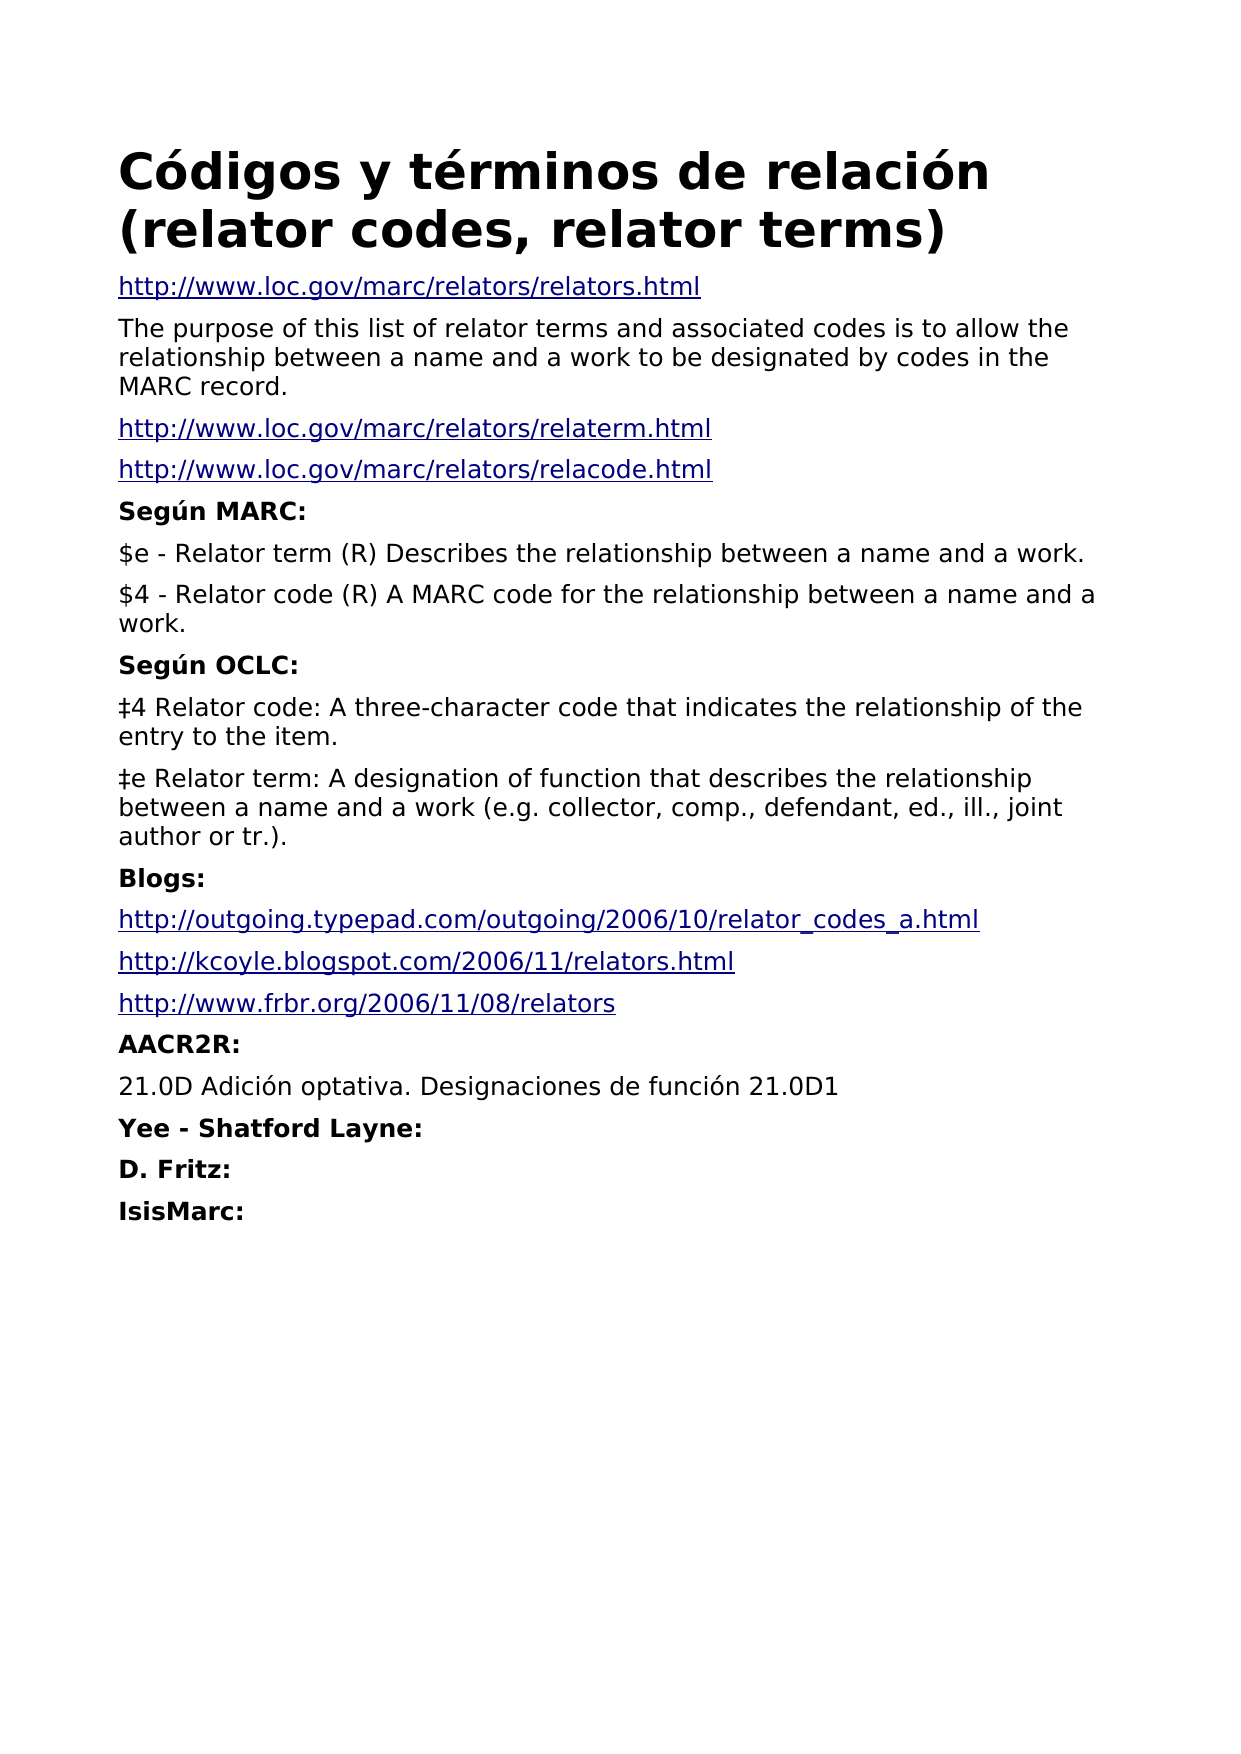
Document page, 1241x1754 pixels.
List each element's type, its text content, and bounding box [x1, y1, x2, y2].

text 21.0D Adición optativa. Designaciones de función 21.0D1 [118, 1072, 1122, 1101]
text IsisMarc: [118, 1197, 1122, 1226]
text D. Fritz: [118, 1155, 1122, 1184]
subtitle Códigos y términos de relación (relator codes, relator terms) [118, 143, 1122, 259]
text ‡e Relator term: A designation of function that describes the relationship between a name and a work (e.g. collector, comp., defendant, ed., ill., joint author or tr.). [118, 764, 1122, 851]
text ‡4 Relator code: A three-character code that indicates the relationship of the entry to the item. [118, 693, 1122, 751]
text http://www.loc.gov/marc/relators/relacode.html [118, 455, 1122, 484]
text http://www.loc.gov/marc/relators/relaterm.html [118, 414, 1122, 443]
text http://kcoyle.blogspot.com/2006/11/relators.html [118, 947, 1122, 976]
text Blogs: [118, 864, 1122, 893]
text Según OCLC: [118, 651, 1122, 680]
text AACR2R: [118, 1030, 1122, 1059]
text $e - Relator term (R) Describes the relationship between a name and a work. [118, 539, 1122, 568]
text http://www.frbr.org/2006/11/08/relators [118, 989, 1122, 1018]
text http://outgoing.typepad.com/outgoing/2006/10/relator_codes_a.html [118, 905, 1122, 934]
text $4 - Relator code (R) A MARC code for the relationship between a name and a work. [118, 580, 1122, 639]
text Según MARC: [118, 497, 1122, 526]
text The purpose of this list of relator terms and associated codes is to allow the relationship between a name and a work to be designated by codes in the MARC record. [118, 314, 1122, 401]
text Yee - Shatford Layne: [118, 1114, 1122, 1143]
text http://www.loc.gov/marc/relators/relators.html [118, 272, 1122, 301]
